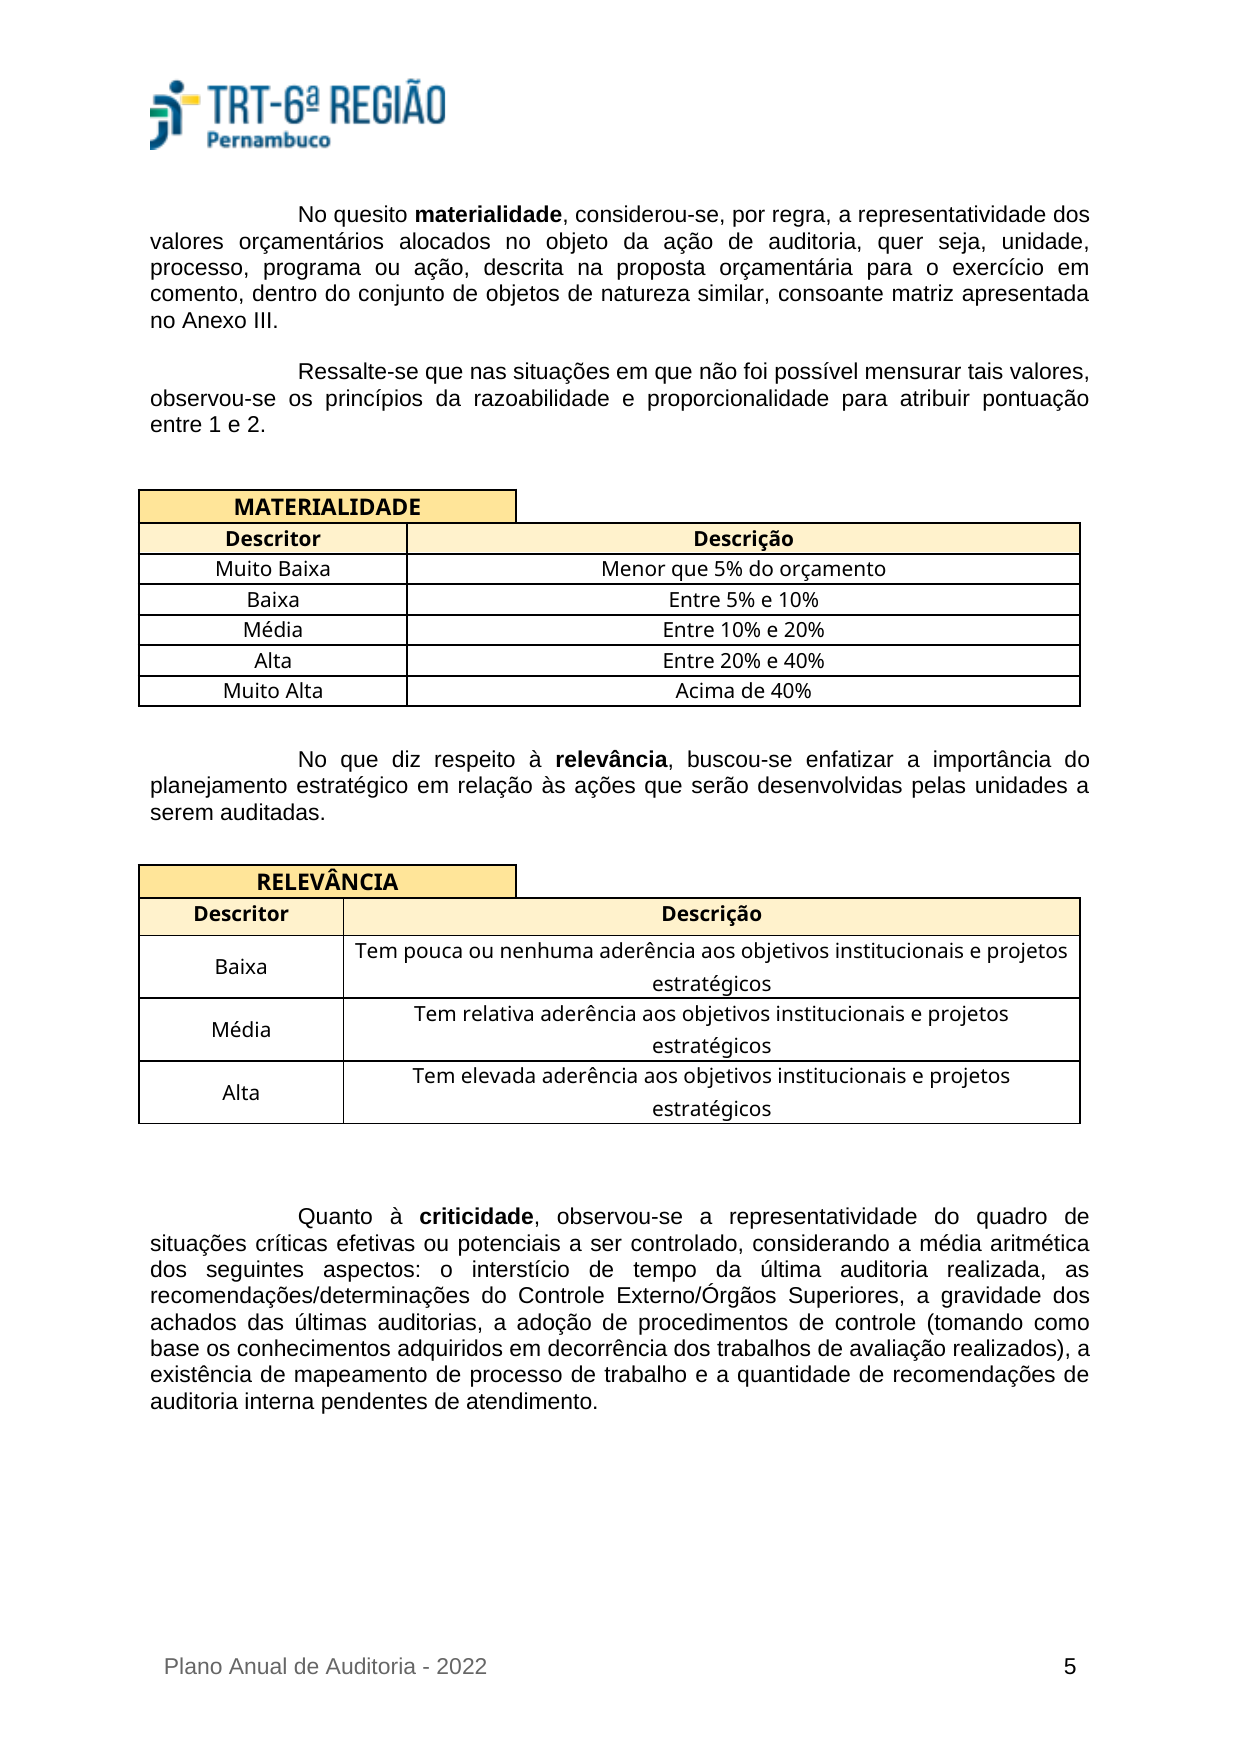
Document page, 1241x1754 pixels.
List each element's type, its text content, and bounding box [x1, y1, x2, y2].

table_header MATERIALIDADE [140, 491, 515, 522]
table_cell Média [140, 999, 343, 1060]
table_cell Entre 5% e 10% [408, 585, 1079, 613]
table_header RELEVÂNCIA [140, 866, 515, 897]
text No que diz respeito à relevância, buscou-se enfatizar a importância do planejamento estratégico em relação às ações que serão desenvolvidas pelas unidades a serem auditadas. [150, 746, 1090, 825]
text Ressalte-se que nas situações em que não foi possível mensurar tais valores, observou-se os princípios da razoabilidade e proporcionalidade para atribuir pontuação entre 1 e 2. [150, 358, 1090, 437]
table_cell Tem elevada aderência aos objetivos institucionais e projetos estratégicos [344, 1062, 1079, 1122]
table_cell Entre 10% e 20% [408, 616, 1079, 644]
table_cell Acima de 40% [408, 677, 1079, 705]
table_cell Baixa [140, 936, 343, 997]
text No quesito materialidade, considerou-se, por regra, a representatividade dos valores orçamentários alocados no objeto da ação de auditoria, quer seja, unidade, processo, programa ou ação, descrita na proposta orçamentária para o exercício em comento, dentro do conjunto de objetos de natureza similar, consoante matriz apresentada no Anexo III. [150, 201, 1090, 333]
table_cell Descritor [140, 899, 343, 935]
table_cell Muito Baixa [140, 555, 406, 583]
table_cell Entre 20% e 40% [408, 646, 1079, 674]
text Quanto à criticidade, observou-se a representatividade do quadro de situações críticas efetivas ou potenciais a ser controlado, considerando a média aritmética dos seguintes aspectos: o interstício de tempo da última auditoria realizada, as recomendações/determinações do Controle Externo/Órgãos Superiores, a gravidade dos achados das últimas auditorias, a adoção de procedimentos de controle (tomando como base os conhecimentos adquiridos em decorrência dos trabalhos de avaliação realizados), a existência de mapeamento de processo de trabalho e a quantidade de recomendações de auditoria interna pendentes de atendimento. [150, 1203, 1090, 1414]
table_cell Tem relativa aderência aos objetivos institucionais e projetos estratégicos [344, 999, 1079, 1060]
table_cell Tem pouca ou nenhuma aderência aos objetivos institucionais e projetos estratégicos [344, 936, 1079, 997]
table_cell Alta [140, 646, 406, 674]
table_cell Baixa [140, 585, 406, 613]
table_cell Descritor [140, 524, 406, 552]
table_cell Descrição [344, 899, 1079, 935]
picture [150, 75, 446, 150]
table_cell Descrição [408, 524, 1079, 552]
table_cell Alta [140, 1062, 343, 1122]
table_cell Muito Alta [140, 677, 406, 705]
table_cell Média [140, 616, 406, 644]
table_cell Menor que 5% do orçamento [408, 555, 1079, 583]
